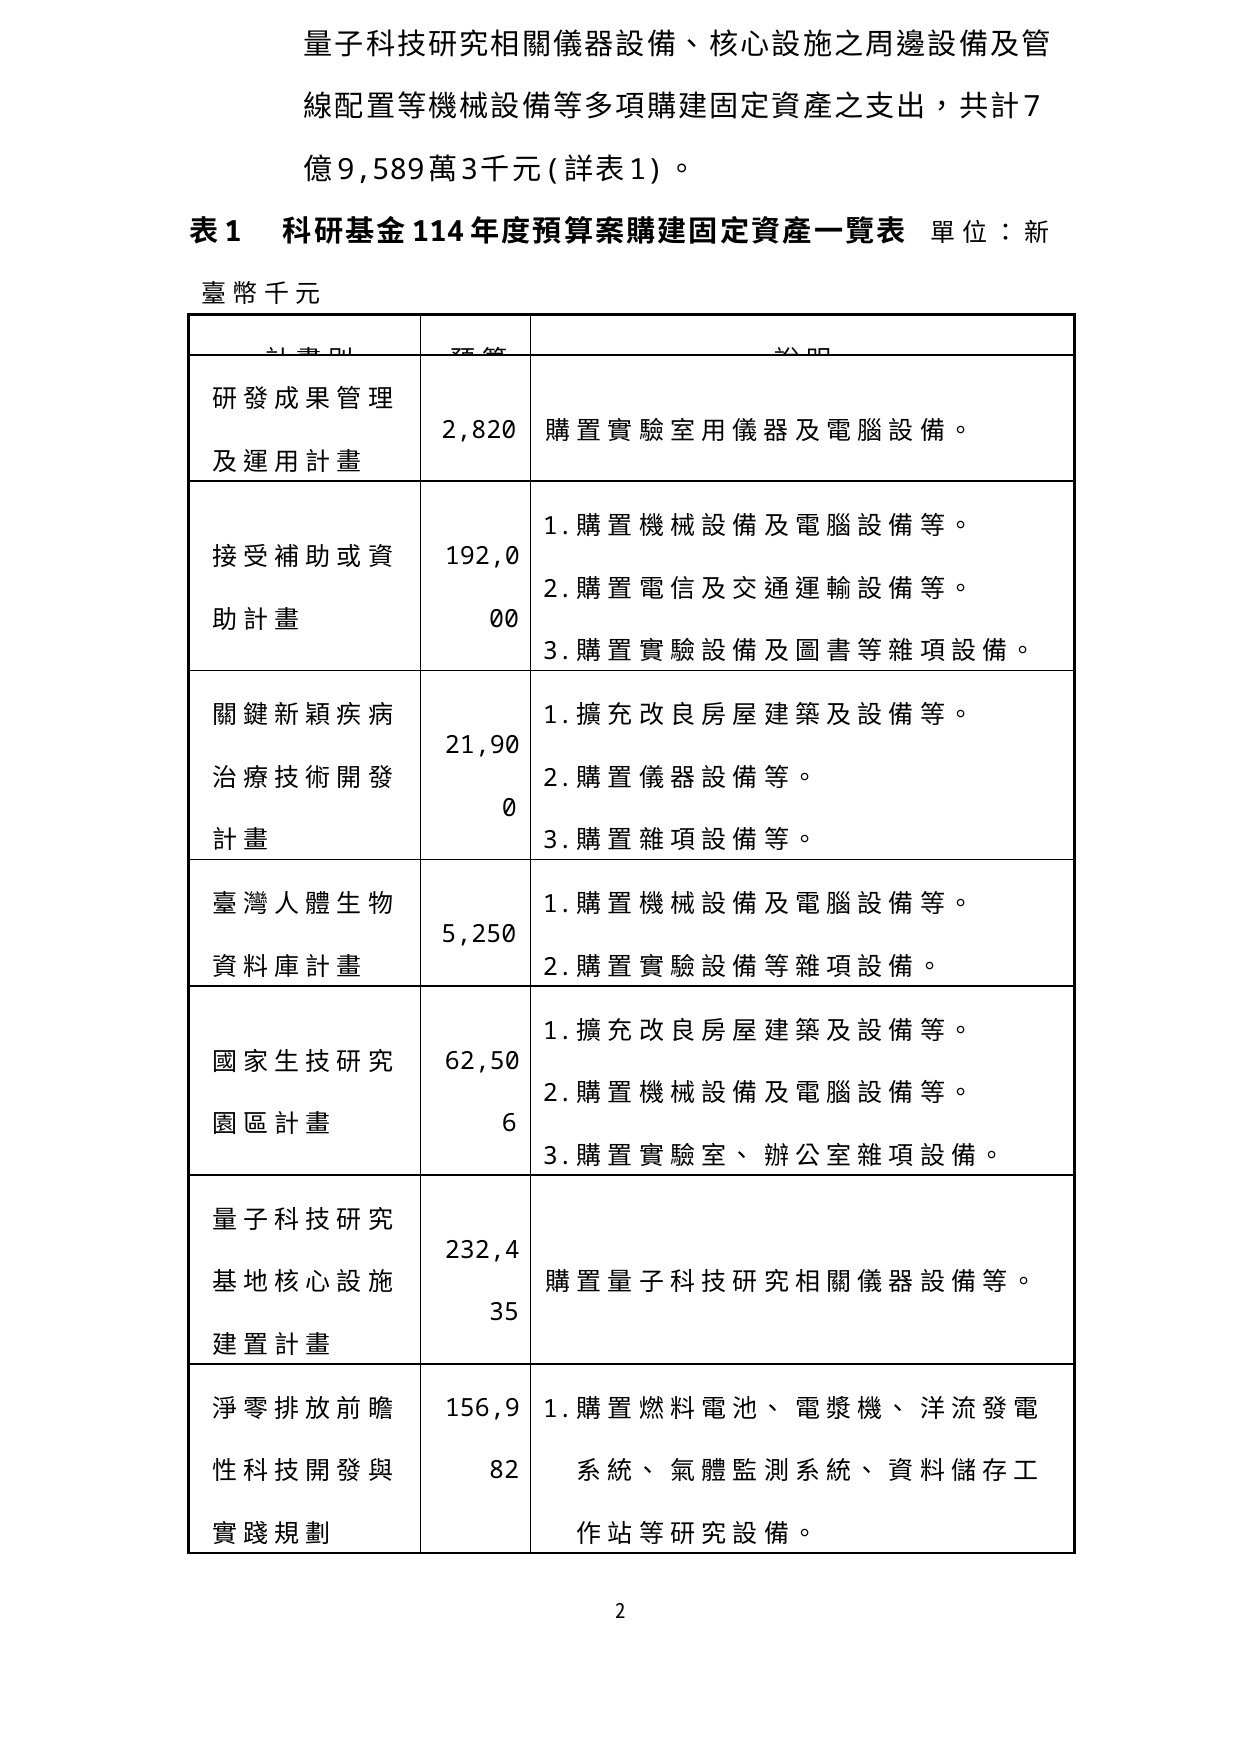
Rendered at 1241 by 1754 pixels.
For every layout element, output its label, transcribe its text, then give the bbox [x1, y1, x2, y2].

table_cell 國家生技研究園區計畫 [190, 987, 420, 1174]
table_cell 1.購置機械設備及電腦設備等。 2.購置實驗設備等雜項設備。 [531, 860, 1073, 985]
table_cell 研發成果管理及運用計畫 [190, 356, 420, 480]
table_cell 臺灣人體生物資料庫計畫 [190, 860, 420, 985]
text 表1 科研基金114年度預算案購建固定資產一覽表 單位：新臺幣千元 [182, 187, 1063, 312]
table_header 說明 [531, 316, 1073, 354]
table_cell 量子科技研究基地核心設施建置計畫 [190, 1176, 420, 1363]
table_cell 淨零排放前瞻性科技開發與實踐規劃 [190, 1365, 420, 1552]
table_cell 1.擴充改良房屋建築及設備等。 2.購置機械設備及電腦設備等。 3.購置實驗室、辦公室雜項設備。 [531, 987, 1073, 1174]
table_cell 2,820 [421, 356, 530, 480]
text 2.科研基金114年度預算案9項計畫中，購置實驗用儀器及電腦設備、電信及交通運輸設備、擴充改良房屋建築、量子科技研究相關儀器設備、核心設施之周邊設備及管線配置等機械設備等多項購建固定資產之支出，共計7億9,589萬3千元(詳表1)。 [266, 0, 1063, 187]
table_cell 21,900 [421, 671, 530, 858]
table_cell 1.購置燃料電池、電漿機、洋流發電系統、氣體監測系統、資料儲存工作站等研究設備。 [531, 1365, 1073, 1552]
table_cell 5,250 [421, 860, 530, 985]
table_header 計畫別 [190, 316, 420, 354]
table_cell 156,982 [421, 1365, 530, 1552]
table_cell 購置實驗室用儀器及電腦設備。 [531, 356, 1073, 480]
table_header 預算數 [421, 316, 530, 354]
table_cell 232,435 [421, 1176, 530, 1363]
table_cell 1.擴充改良房屋建築及設備等。 2.購置儀器設備等。 3.購置雜項設備等。 [531, 671, 1073, 858]
table_cell 購置量子科技研究相關儀器設備等。 [531, 1176, 1073, 1363]
table_cell 1.購置機械設備及電腦設備等。 2.購置電信及交通運輸設備等。 3.購置實驗設備及圖書等雜項設備。 [531, 482, 1073, 669]
table_cell 接受補助或資助計畫 [190, 482, 420, 669]
table_cell 192,000 [421, 482, 530, 669]
table_cell 62,506 [421, 987, 530, 1174]
table_cell 關鍵新穎疾病治療技術開發計畫 [190, 671, 420, 858]
